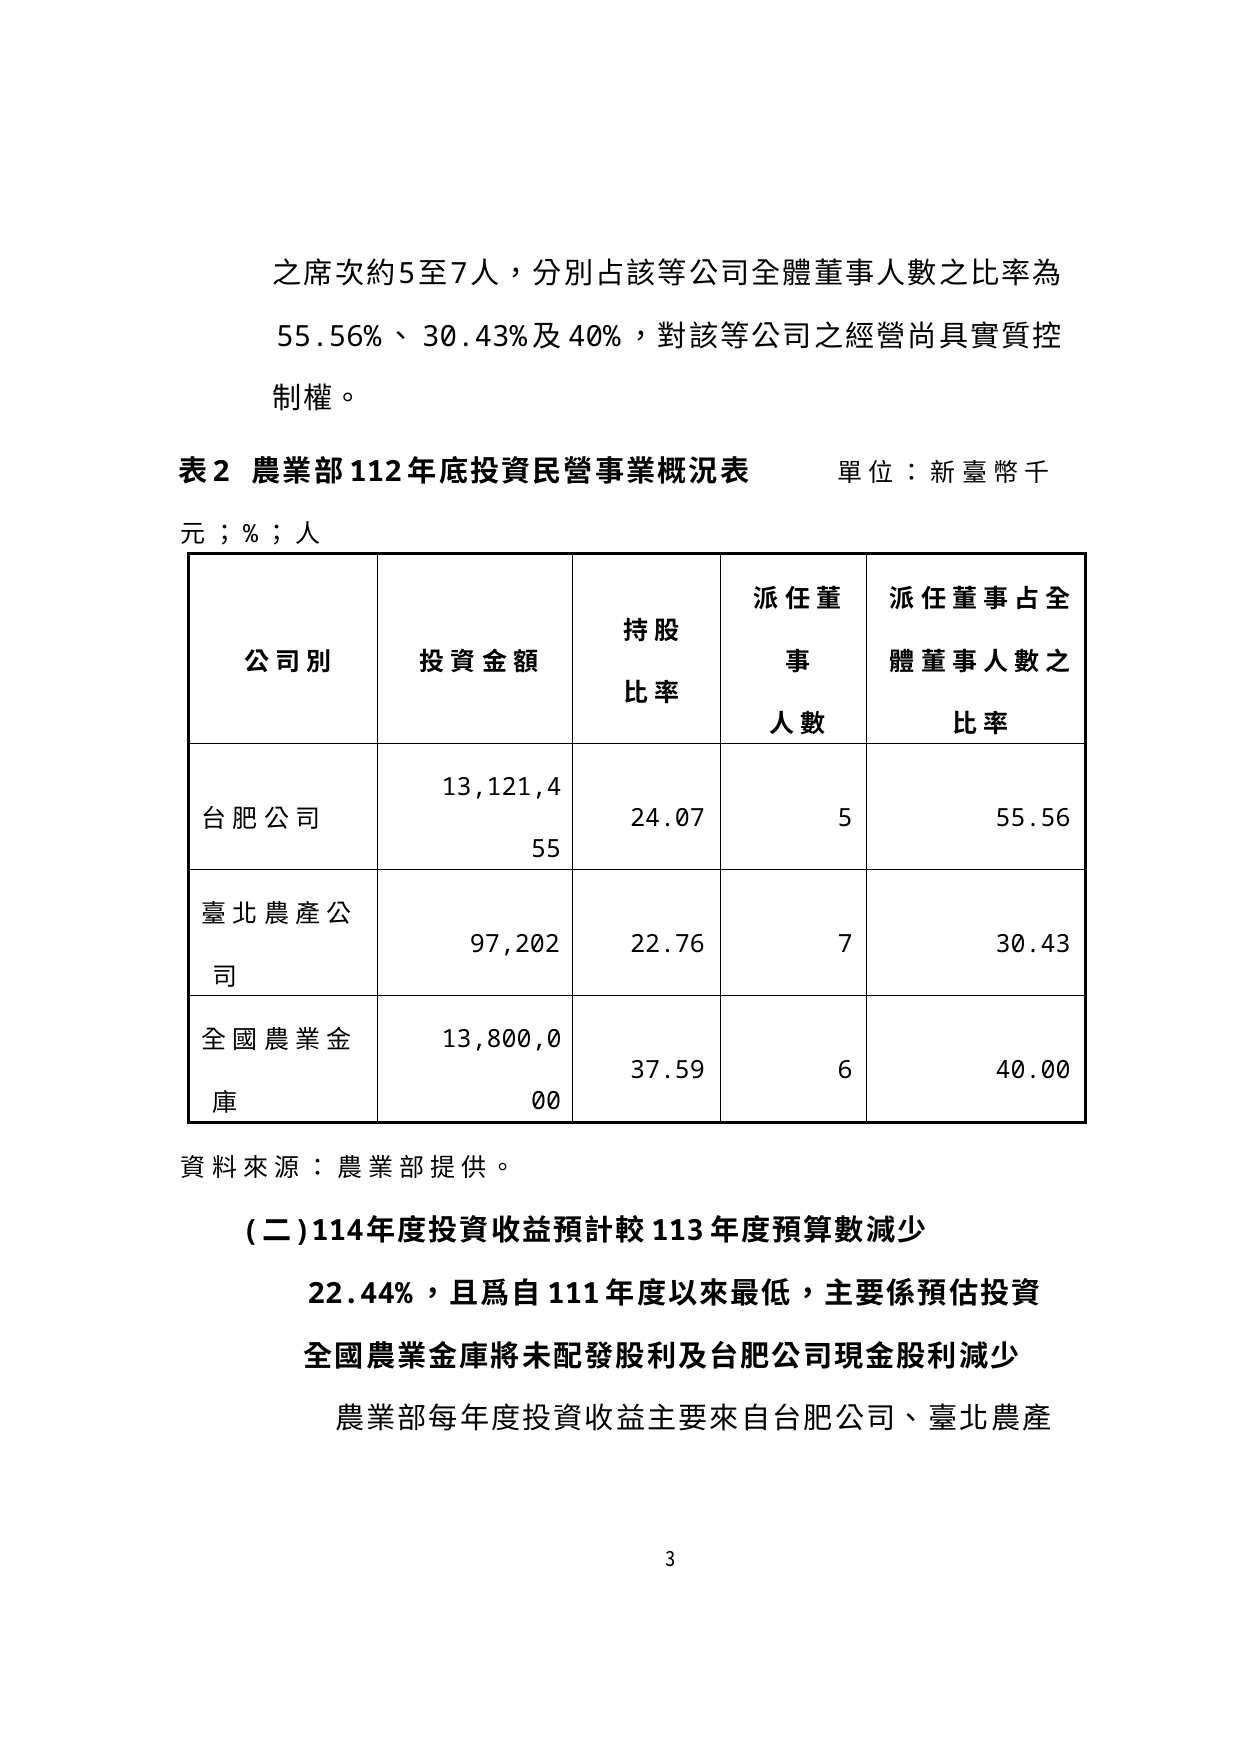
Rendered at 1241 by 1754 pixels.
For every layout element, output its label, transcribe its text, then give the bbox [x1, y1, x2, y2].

table_cell 全國農業金庫 [190, 996, 377, 1121]
table_cell 臺北農產公司 [190, 870, 377, 995]
table_cell 13,121,455 [378, 744, 572, 869]
table_cell 7 [721, 870, 866, 995]
text (二)114年度投資收益預計較113年度預算數減少22.44%，且爲自111年度以來最低，主要係預估投資全國農業金庫將未配發股利及台肥公司現金股利減少 [236, 1187, 1063, 1374]
text 之席次約5至7人，分別占該等公司全體董事人數之比率為55.56%、30.43%及40%，對該等公司之經營尚具實質控制權。 [266, 229, 1063, 417]
table_cell 97,202 [378, 870, 572, 995]
table_cell 30.43 [867, 870, 1084, 995]
text 表2 農業部112年底投資民營事業概況表 單位：新臺幣千元；%；人 [177, 427, 1063, 552]
table_header 公司別 [190, 555, 377, 743]
table_cell 55.56 [867, 744, 1084, 869]
table_cell 13,800,000 [378, 996, 572, 1121]
table_cell 22.76 [573, 870, 720, 995]
table_cell 37.59 [573, 996, 720, 1121]
table_cell 6 [721, 996, 866, 1121]
table_cell 40.00 [867, 996, 1084, 1121]
table_header 派任董事 人數 [721, 555, 866, 743]
table_header 派任董事占全體董事人數之比率 [867, 555, 1084, 743]
table_cell 5 [721, 744, 866, 869]
table_cell 台肥公司 [190, 744, 377, 869]
table_cell 24.07 [573, 744, 720, 869]
text 資料來源：農業部提供。 [177, 1124, 1063, 1187]
table_header 投資金額 [378, 555, 572, 743]
text 農業部每年度投資收益主要來自台肥公司、臺北農產公司及全國農業金庫所獲配之現金股利；該部114年度投資收益預算數4億9,968萬1千元，較113年度預算數6億4,423萬8千元減少1億4,455萬7千元（減幅22.44%），且為111年度以來預、決算最低，主要係投資全國農業金庫預計114年度將未能配發股利收入所致。據說明，該公司自111年度起受國內外快速且大幅升息影響，持有之金融商品評價急速惡化，為免影響業務發展，該公司就金融資產公允價值變動數提列特別盈餘公積，112年度盈餘於提列法定公積後，悉數提列特別盈餘公積，致無法分配盈餘，亦使農業部113年度投資全國農業金庫未獲配股利收入；113年度仍須提列特別公積，爰預估114年度將無法配發股利。 [266, 1374, 1063, 1437]
table_header 持股 比率 [573, 555, 720, 743]
